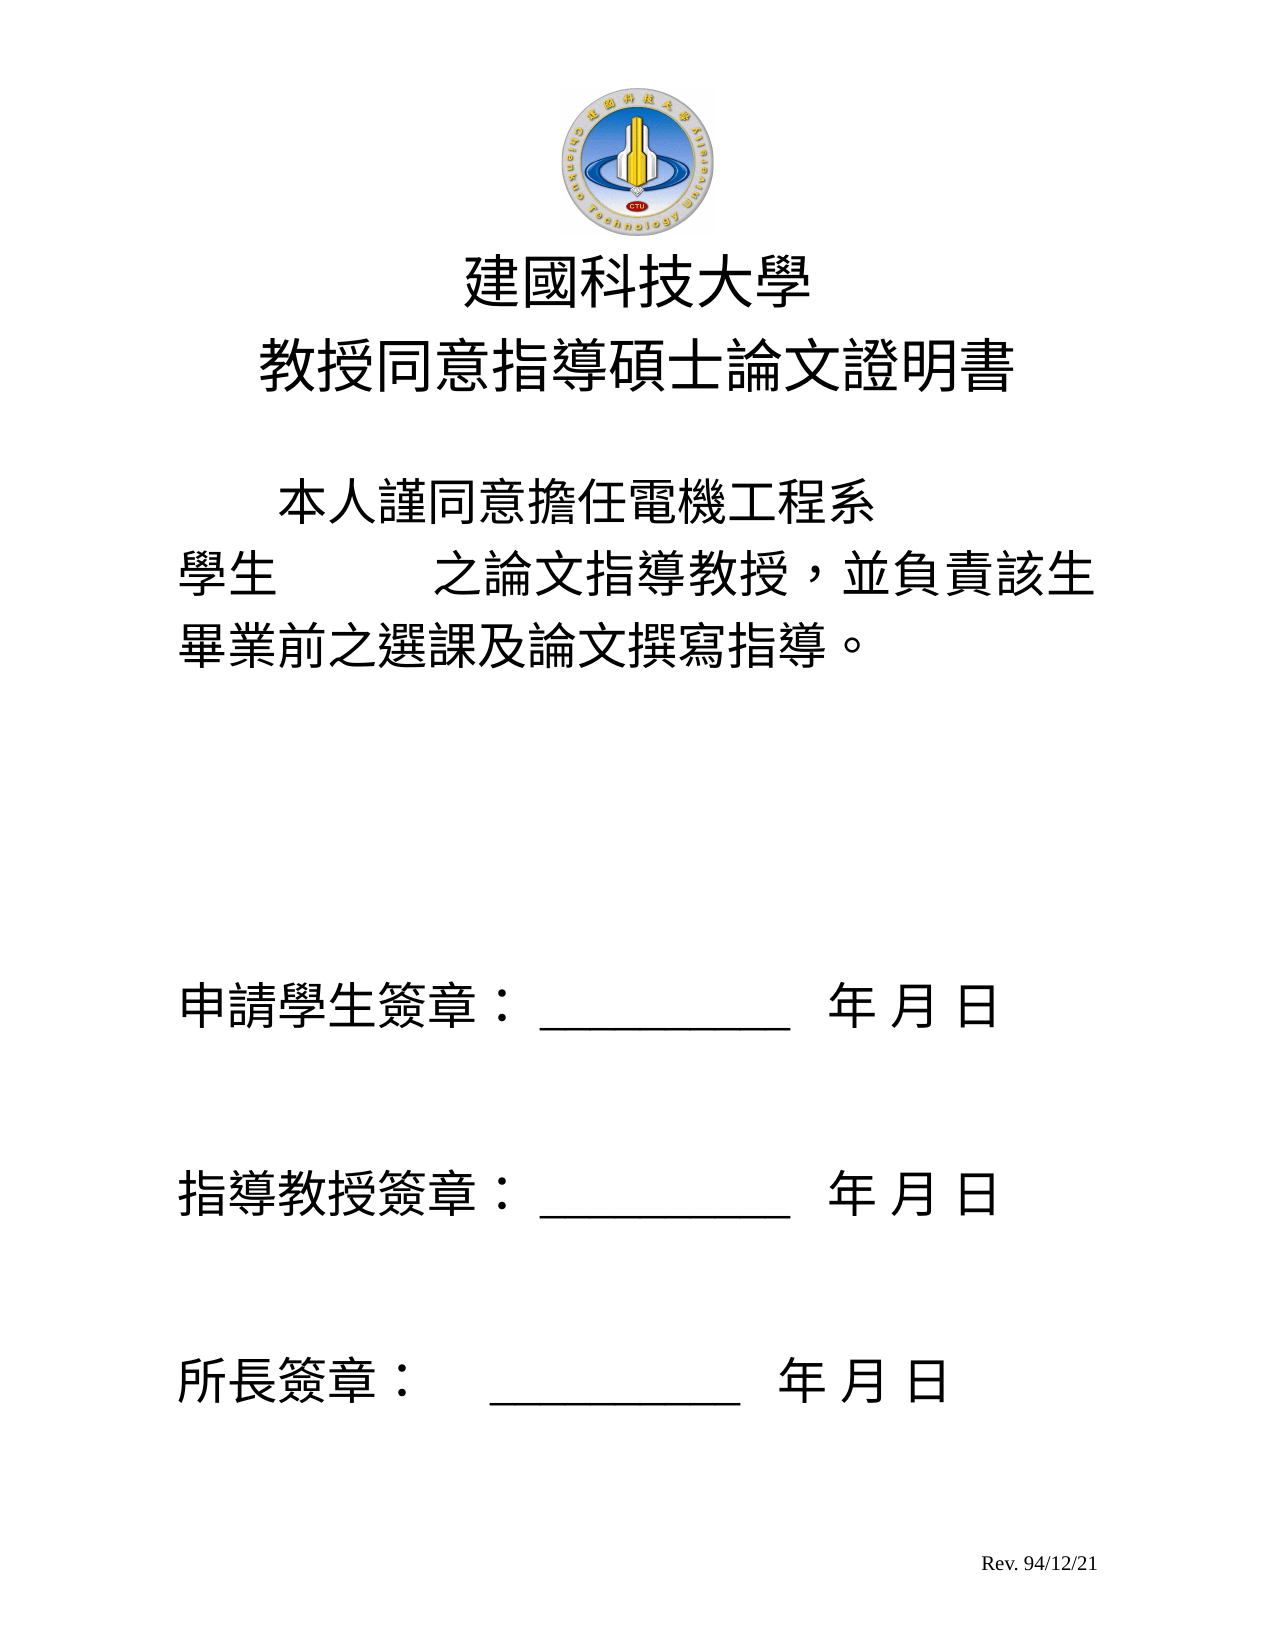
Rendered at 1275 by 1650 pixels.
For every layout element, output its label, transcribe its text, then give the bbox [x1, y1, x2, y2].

text 指導教授簽章： __________ 年 月 日 [177, 1154, 1098, 1226]
text 申請學生簽章： __________ 年 月 日 [177, 967, 1098, 1039]
text 本人謹同意擔任電機工程系 [177, 462, 1098, 534]
text 學生 之論文指導教授，並負責該生畢業前之選課及論文撰寫指導。 [177, 534, 1098, 679]
text 教授同意指導碩士論文證明書 [177, 320, 1098, 404]
picture [561, 88, 714, 236]
text 建國科技大學 [177, 235, 1098, 320]
text 所長簽章： __________ 年 月 日 [177, 1341, 1098, 1414]
